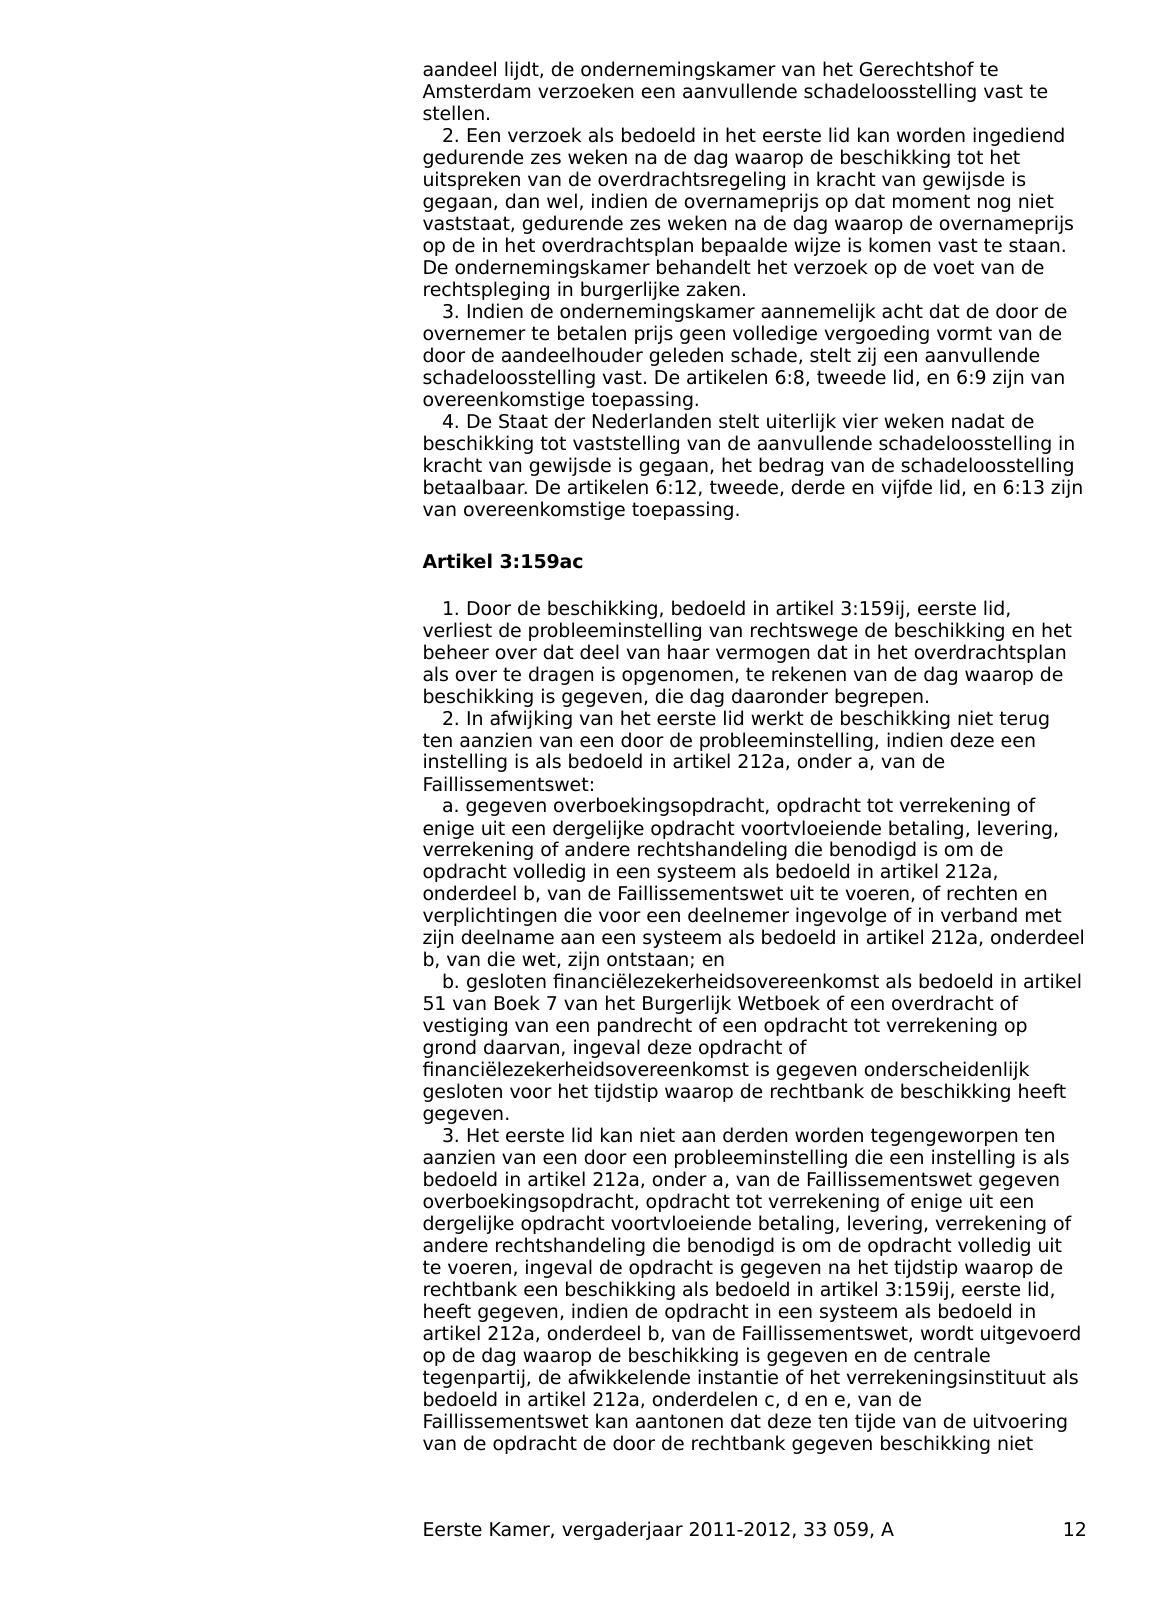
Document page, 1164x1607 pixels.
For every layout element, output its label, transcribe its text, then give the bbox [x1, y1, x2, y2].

text 2. Een verzoek als bedoeld in het eerste lid kan worden ingediend gedurende zes weken na de dag waarop de beschikking tot het uitspreken van de overdrachtsregeling in kracht van gewijsde is gegaan, dan wel, indien de overnameprijs op dat moment nog niet vaststaat, gedurende zes weken na de dag waarop de overnameprijs op de in het overdrachtsplan bepaalde wijze is komen vast te staan. De ondernemingskamer behandelt het verzoek op de voet van de rechtspleging in burgerlijke zaken. [422, 125, 1087, 301]
subtitle Artikel 3:159ac [422, 551, 1087, 573]
text aandeel lijdt, de ondernemingskamer van het Gerechtshof te Amsterdam verzoeken een aanvullende schadeloosstelling vast te stellen. [422, 59, 1087, 125]
text 4. De Staat der Nederlanden stelt uiterlijk vier weken nadat de beschikking tot vaststelling van de aanvullende schadeloosstelling in kracht van gewijsde is gegaan, het bedrag van de schadeloosstelling betaalbaar. De artikelen 6:12, tweede, derde en vijfde lid, en 6:13 zijn van overeenkomstige toepassing. [422, 411, 1087, 521]
text 3. Het eerste lid kan niet aan derden worden tegengeworpen ten aanzien van een door een probleeminstelling die een instelling is als bedoeld in artikel 212a, onder a, van de Faillissementswet gegeven overboekingsopdracht, opdracht tot verrekening of enige uit een dergelijke opdracht voortvloeiende betaling, levering, verrekening of andere rechtshandeling die benodigd is om de opdracht volledig uit te voeren, ingeval de opdracht is gegeven na het tijdstip waarop de rechtbank een beschikking als bedoeld in artikel 3:159ij, eerste lid, heeft gegeven, indien de opdracht in een systeem als bedoeld in artikel 212a, onderdeel b, van de Faillissementswet, wordt uitgevoerd op de dag waarop de beschikking is gegeven en de centrale tegenpartij, de afwikkelende instantie of het verrekeningsinstituut als bedoeld in artikel 212a, onderdelen c, d en e, van de Faillissementswet kan aantonen dat deze ten tijde van de uitvoering van de opdracht de door de rechtbank gegeven beschikking niet [422, 1125, 1087, 1455]
text 1. Door de beschikking, bedoeld in artikel 3:159ij, eerste lid, verliest de probleeminstelling van rechtswege de beschikking en het beheer over dat deel van haar vermogen dat in het overdrachtsplan als over te dragen is opgenomen, te rekenen van de dag waarop de beschikking is gegeven, die dag daaronder begrepen. [422, 598, 1087, 707]
text a. gegeven overboekingsopdracht, opdracht tot verrekening of enige uit een dergelijke opdracht voortvloeiende betaling, levering, verrekening of andere rechtshandeling die benodigd is om de opdracht volledig in een systeem als bedoeld in artikel 212a, onderdeel b, van de Faillissementswet uit te voeren, of rechten en verplichtingen die voor een deelnemer ingevolge of in verband met zijn deelname aan een systeem als bedoeld in artikel 212a, onderdeel b, van die wet, zijn ontstaan; en [422, 795, 1087, 971]
text 3. Indien de ondernemingskamer aannemelijk acht dat de door de overnemer te betalen prijs geen volledige vergoeding vormt van de door de aandeelhouder geleden schade, stelt zij een aanvullende schadeloosstelling vast. De artikelen 6:8, tweede lid, en 6:9 zijn van overeenkomstige toepassing. [422, 301, 1087, 411]
text b. gesloten financiëlezekerheidsovereenkomst als bedoeld in artikel 51 van Boek 7 van het Burgerlijk Wetboek of een overdracht of vestiging van een pandrecht of een opdracht tot verrekening op grond daarvan, ingeval deze opdracht of financiëlezekerheidsovereenkomst is gegeven onderscheidenlijk gesloten voor het tijdstip waarop de rechtbank de beschikking heeft gegeven. [422, 971, 1087, 1125]
text 2. In afwijking van het eerste lid werkt de beschikking niet terug ten aanzien van een door de probleeminstelling, indien deze een instelling is als bedoeld in artikel 212a, onder a, van de Faillissementswet: [422, 707, 1087, 795]
